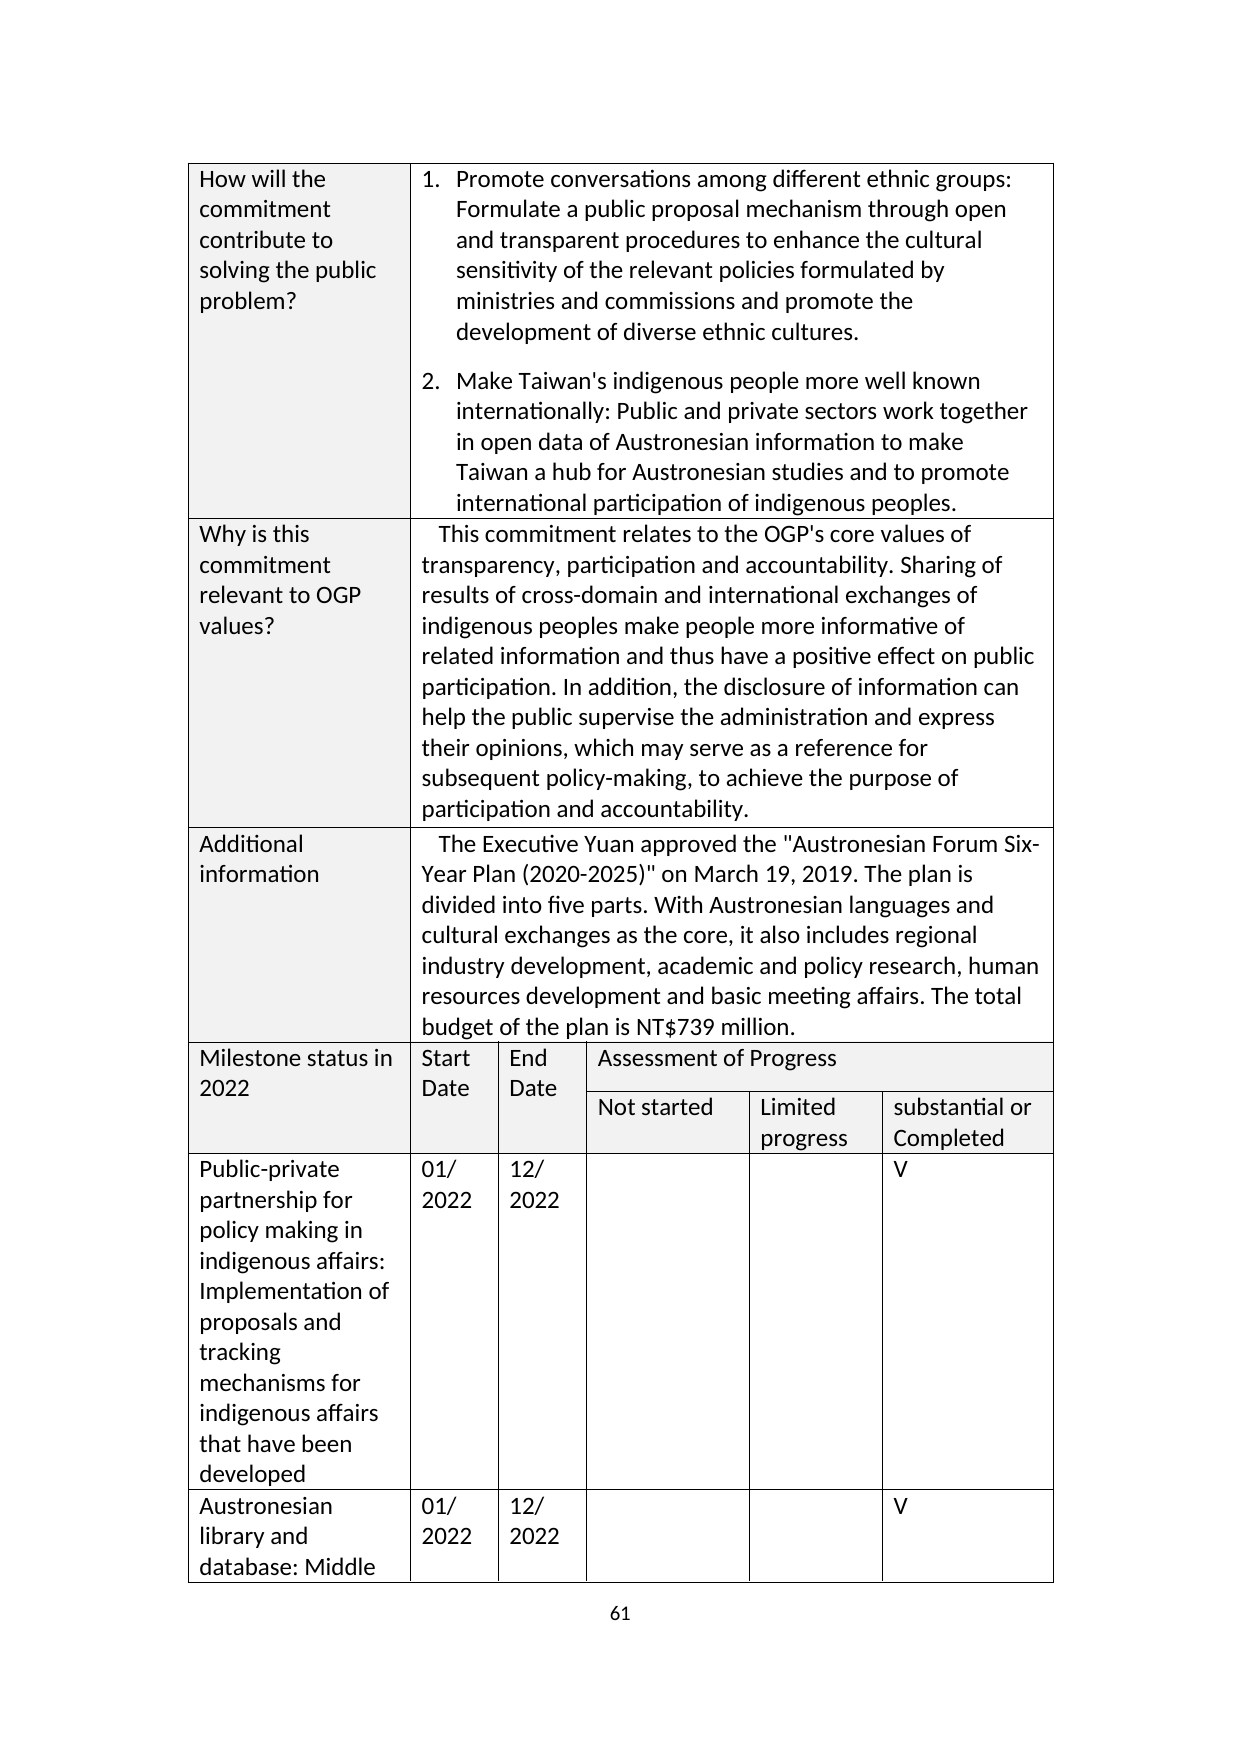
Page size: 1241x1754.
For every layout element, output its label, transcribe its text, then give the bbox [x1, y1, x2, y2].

table_cell 01/ 2022 [411, 1490, 498, 1581]
table_cell Promote conversations among different ethnic groups: Formulate a public proposal mechanism through open and transparent procedures to enhance the cultural sensitivity of the relevant policies formulated by ministries and commissions and promote the development of diverse ethnic cultures. Make Taiwan's indigenous people more well known internationally: Public and private sectors work together in open data of Austronesian information to make Taiwan a hub for Austronesian studies and to promote international participation of indigenous peoples. [411, 164, 1053, 518]
table_cell Assessment of Progress [587, 1043, 1053, 1091]
table_cell [587, 1490, 749, 1581]
table_cell How will the commitment contribute to solving the public problem? [189, 164, 410, 518]
table_cell V [883, 1154, 1053, 1489]
table_cell End Date [499, 1043, 586, 1153]
table_cell 12/ 2022 [499, 1490, 586, 1581]
table_cell Start Date [411, 1043, 498, 1153]
table_cell Limited progress [750, 1092, 882, 1153]
table_cell [750, 1154, 882, 1489]
table_cell This commitment relates to the OGP's core values of transparency, participation and accountability. Sharing of results of cross-domain and international exchanges of indigenous peoples make people more informative of related information and thus have a positive effect on public participation. In addition, the disclosure of information can help the public supervise the administration and express their opinions, which may serve as a reference for subsequent policy-making, to achieve the purpose of participation and accountability. [411, 519, 1053, 827]
table_cell substantial or Completed [883, 1092, 1053, 1153]
table_cell [750, 1490, 882, 1581]
table_cell Additional information [189, 828, 410, 1041]
table_cell 12/ 2022 [499, 1154, 586, 1489]
table_cell The Executive Yuan approved the "Austronesian Forum Six-Year Plan (2020-2025)" on March 19, 2019. The plan is divided into five parts. With Austronesian languages and cultural exchanges as the core, it also includes regional industry development, academic and policy research, human resources development and basic meeting affairs. The total budget of the plan is NT$739 million. [411, 828, 1053, 1041]
table_cell Why is this commitment relevant to OGP values? [189, 519, 410, 827]
table_cell 01/ 2022 [411, 1154, 498, 1489]
table_cell Public-private partnership for policy making in indigenous affairs: Implementation of proposals and tracking mechanisms for indigenous affairs that have been developed [189, 1154, 410, 1489]
table_cell Milestone status in 2022 [189, 1043, 410, 1153]
table_cell [587, 1154, 749, 1489]
table_cell Not started [587, 1092, 749, 1153]
table_cell V [883, 1490, 1053, 1581]
table_cell Austronesian library and database: Middle [189, 1490, 410, 1581]
